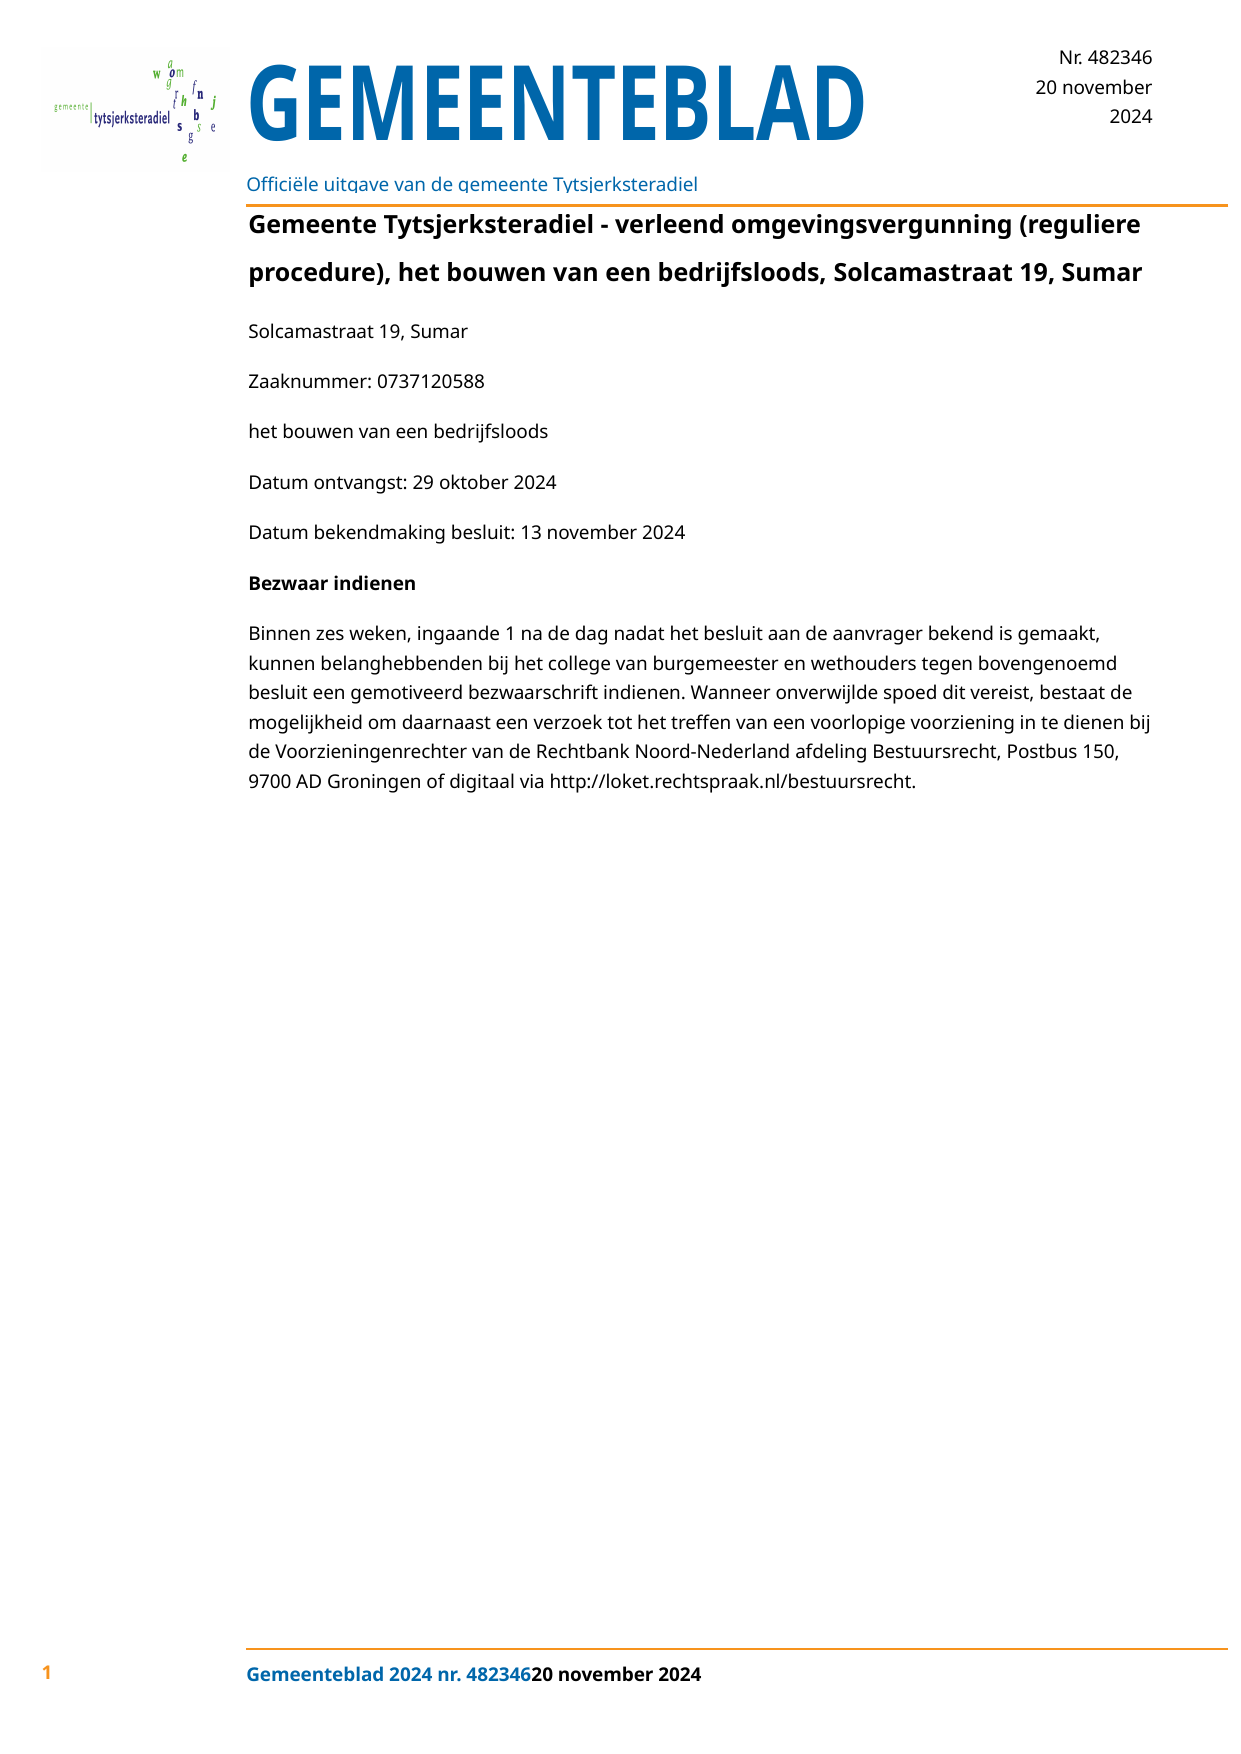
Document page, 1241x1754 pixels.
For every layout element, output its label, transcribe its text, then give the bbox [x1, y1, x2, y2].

text Binnen zes weken, ingaande 1 na de dag nadat het besluit aan de aanvrager bekend is gemaakt, kunnen belanghebbenden bij het college van burgemeester en wethouders tegen bovengenoemd besluit een gemotiveerd bezwaarschrift indienen. Wanneer onverwijlde spoed dit vereist, bestaat de mogelijkheid om daarnaast een verzoek tot het treffen van een voorlopige voorziening in te dienen bij de Voorzieningenrechter van de Rechtbank Noord-Nederland afdeling Bestuursrecht, Postbus 150, 9700 AD Groningen of digitaal via http://loket.rechtspraak.nl/bestuursrecht. [248, 620, 1152, 794]
picture [41, 47, 231, 172]
text Gemeente Tytsjerksteradiel - verleend omgevingsvergunning (reguliere procedure), het bouwen van een bedrijfsloods, Solcamastraat 19, Sumar [248, 207, 1152, 288]
text Solcamastraat 19, Sumar [248, 318, 1152, 344]
text Zaaknummer: 0737120588 [248, 368, 1152, 394]
text Bezwaar indienen [248, 570, 1152, 596]
text Datum bekendmaking besluit: 13 november 2024 [248, 519, 1152, 545]
text het bouwen van een bedrijfsloods [248, 419, 1152, 444]
text Datum ontvangst: 29 oktober 2024 [248, 469, 1152, 495]
